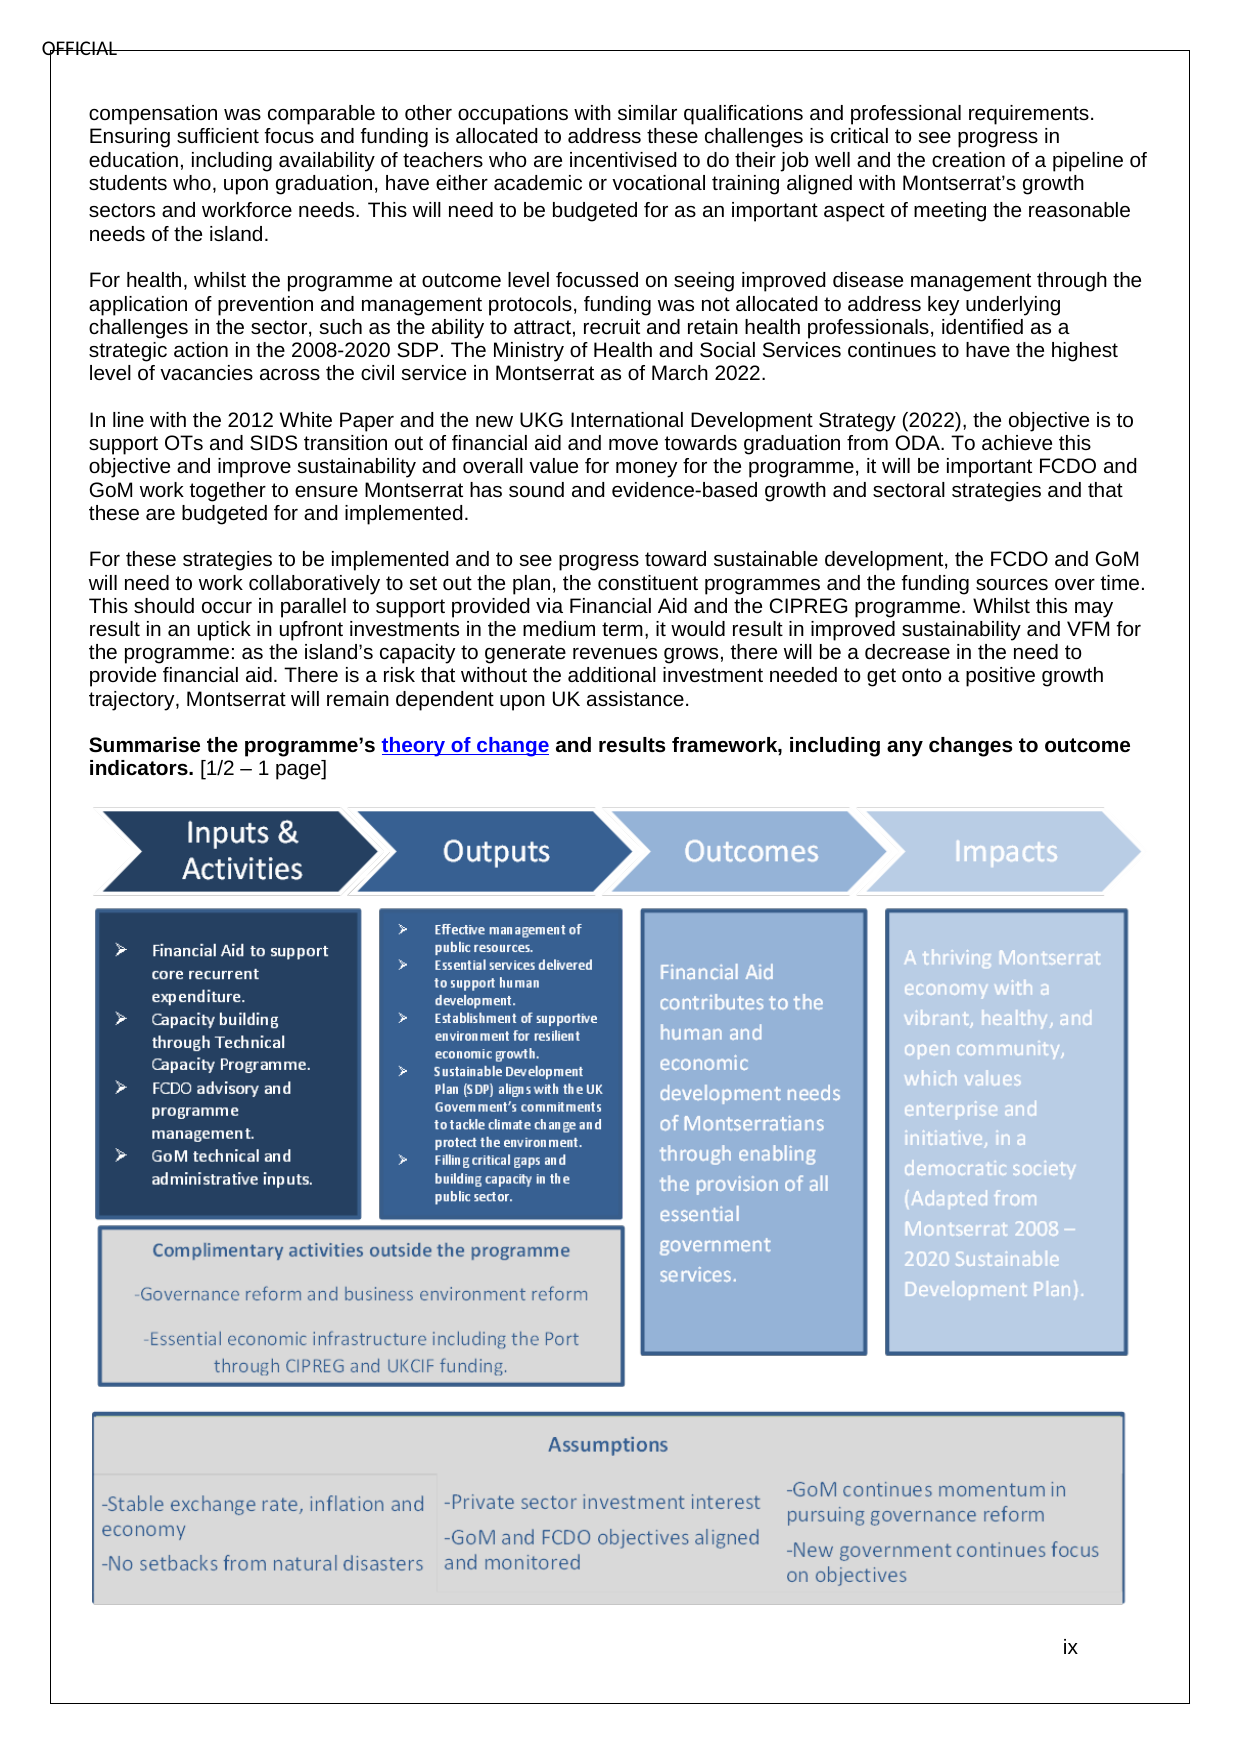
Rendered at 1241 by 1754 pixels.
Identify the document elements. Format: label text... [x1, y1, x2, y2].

text Summarise the programme’s theory of change and results framework, including any changes to outcome indicators. [1/2 – 1 page] [89, 734, 1152, 780]
text For health, whilst the programme at outcome level focussed on seeing improved disease management through the application of prevention and management protocols, funding was not allocated to address key underlying challenges in the sector, such as the ability to attract, recruit and retain health professionals, identified as a strategic action in the 2008-2020 SDP. The Ministry of Health and Social Services continues to have the highest level of vacancies across the civil service in Montserrat as of March 2022. [89, 269, 1152, 385]
text In line with the 2012 White Paper and the new UKG International Development Strategy (2022), the objective is to support OTs and SIDS transition out of financial aid and move towards graduation from ODA. To achieve this objective and improve sustainability and overall value for money for the programme, it will be important FCDO and GoM work together to ensure Montserrat has sound and evidence-based growth and sectoral strategies and that these are budgeted for and implemented. [89, 408, 1152, 524]
text For these strategies to be implemented and to see progress toward sustainable development, the FCDO and GoM will need to work collaboratively to set out the plan, the constituent programmes and the funding sources over time. This should occur in parallel to support provided via Financial Aid and the CIPREG programme. Whilst this may result in an uptick in upfront investments in the medium term, it would result in improved sustainability and VFM for the programme: as the island’s capacity to generate revenues grows, there will be a decrease in the need to provide financial aid. There is a risk that without the additional investment needed to get onto a positive growth trajectory, Montserrat will remain dependent upon UK assistance. [89, 548, 1152, 710]
text compensation was comparable to other occupations with similar qualifications and professional requirements. Ensuring sufficient focus and funding is allocated to address these challenges is critical to see progress in education, including availability of teachers who are incentivised to do their job well and the creation of a pipeline of students who, upon graduation, have either academic or vocational training aligned with Montserrat’s growth sectors and workforce needs. This will need to be budgeted for as an important aspect of meeting the reasonable needs of the island. [89, 102, 1152, 246]
picture [88, 803, 1152, 1607]
